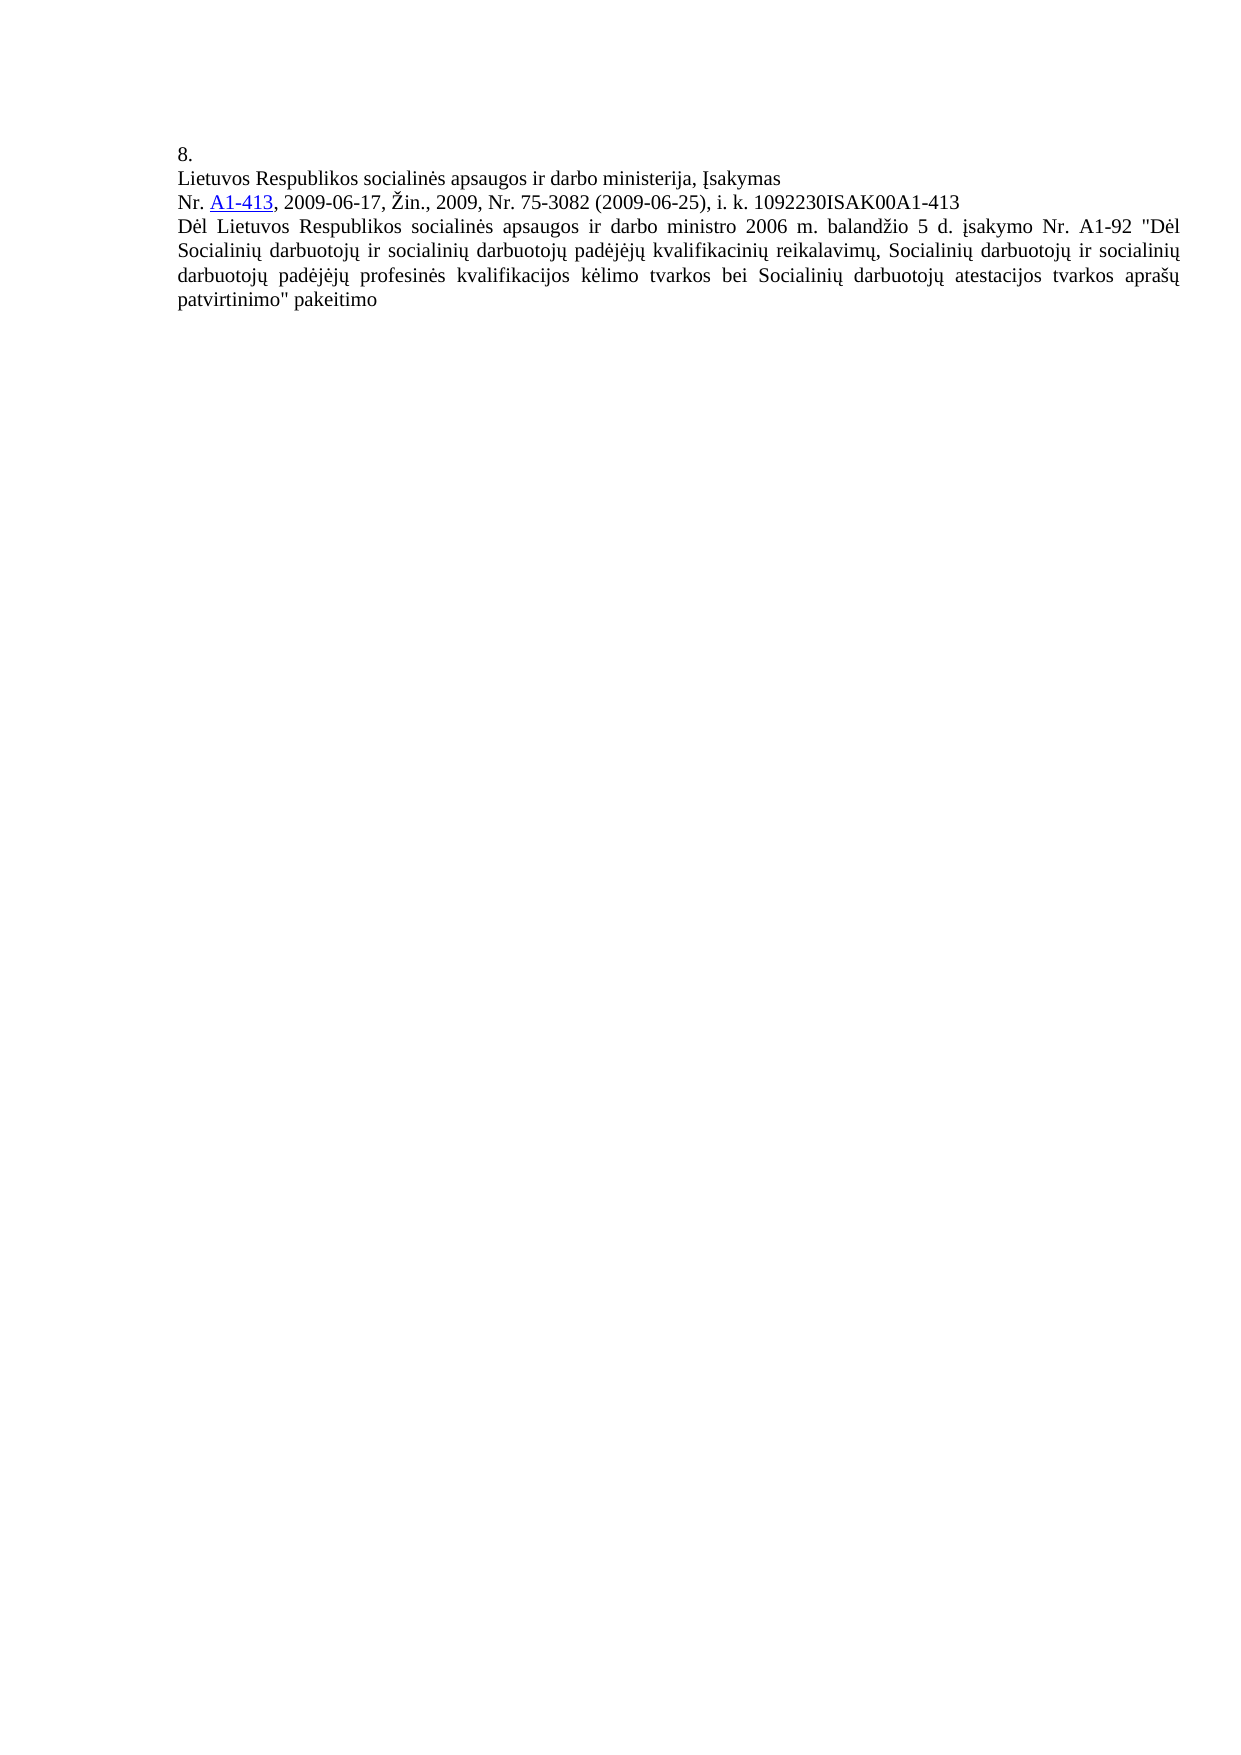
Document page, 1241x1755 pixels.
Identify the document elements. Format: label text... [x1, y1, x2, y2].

text 8. [177, 142, 1181, 166]
text Nr. A1-413, 2009-06-17, Žin., 2009, Nr. 75-3082 (2009-06-25), i. k. 1092230ISAK00A1-413 [177, 190, 1181, 214]
text Lietuvos Respublikos socialinės apsaugos ir darbo ministerija, Įsakymas [177, 166, 1181, 190]
text Dėl Lietuvos Respublikos socialinės apsaugos ir darbo ministro 2006 m. balandžio 5 d. įsakymo Nr. A1-92 "Dėl Socialinių darbuotojų ir socialinių darbuotojų padėjėjų kvalifikacinių reikalavimų, Socialinių darbuotojų ir socialinių darbuotojų padėjėjų profesinės kvalifikacijos kėlimo tvarkos bei Socialinių darbuotojų atestacijos tvarkos aprašų patvirtinimo" pakeitimo [177, 214, 1181, 311]
